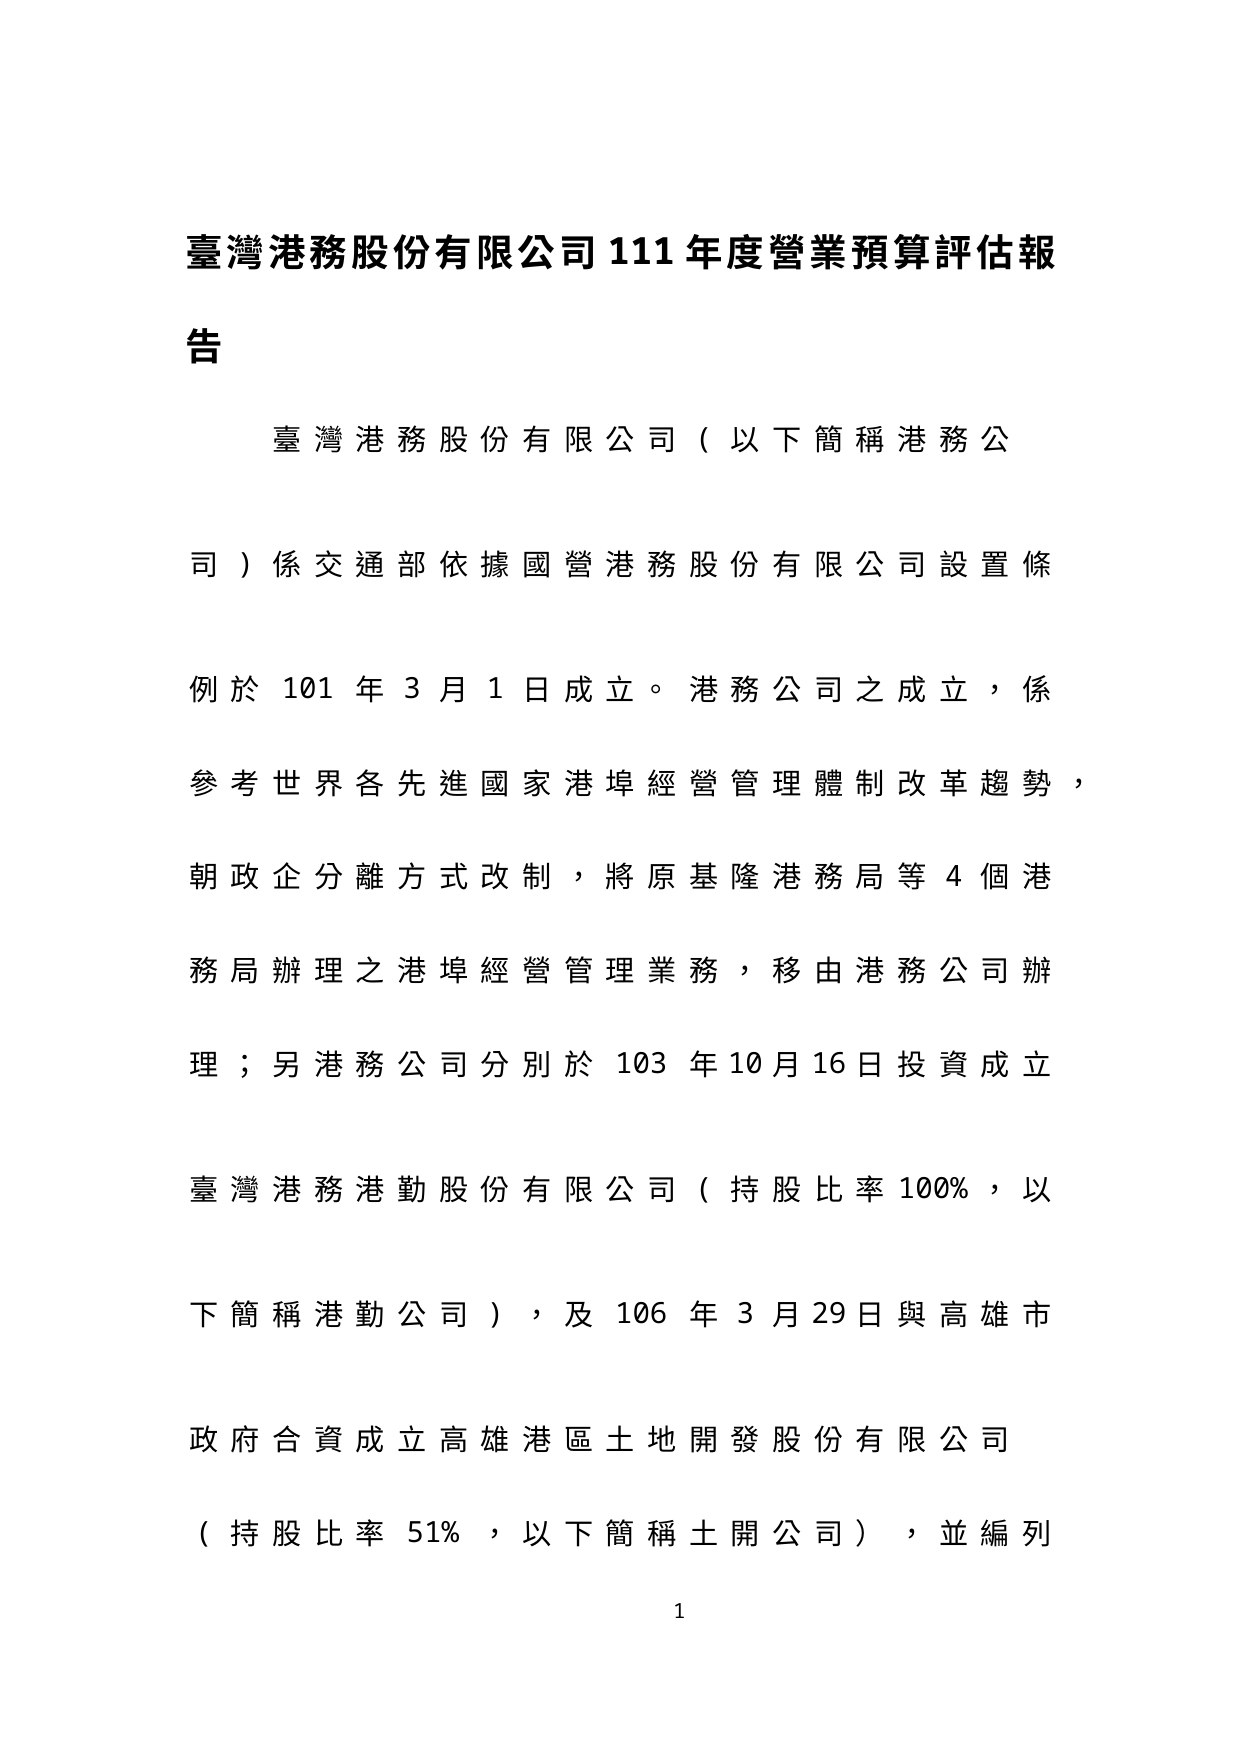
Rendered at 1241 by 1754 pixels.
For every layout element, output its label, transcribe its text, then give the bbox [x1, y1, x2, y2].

text 臺灣港務股份有限公司111年度營業預算評估報告 [183, 177, 1058, 365]
text 臺灣港務股份有限公司(以下簡稱港務公司)係交通部依據國營港務股份有限公司設置條例於101年3月1日成立。港務公司之成立，係參考世界各先進國家港埠經營管理體制改革趨勢，朝政企分離方式改制，將原基隆港務局等4個港務局辦理之港埠經營管理業務，移由港務公司辦理；另港務公司分別於103年10月16日投資成立臺灣港務港勤股份有限公司(持股比率100%，以下簡稱港勤公司)，及106年3月29日與高雄市政府合資成立高雄港區土地開發股份有限公司(持股比率51%，以下簡稱土開公司），並編列該2家轉投資事業之分預算。該公司111年度預算案合併報表編列營業收入210億1,500萬1千元，營業成本107億8,563萬9千元，營業費用31億3,510萬5千元，營業利益70億9,425萬7千元，本期淨利56億2,341萬2千元，較110年度預算案淨利減少159萬3千元(0.03%)。謹就港務公司111年度預算案評估如下： [183, 365, 1058, 1552]
